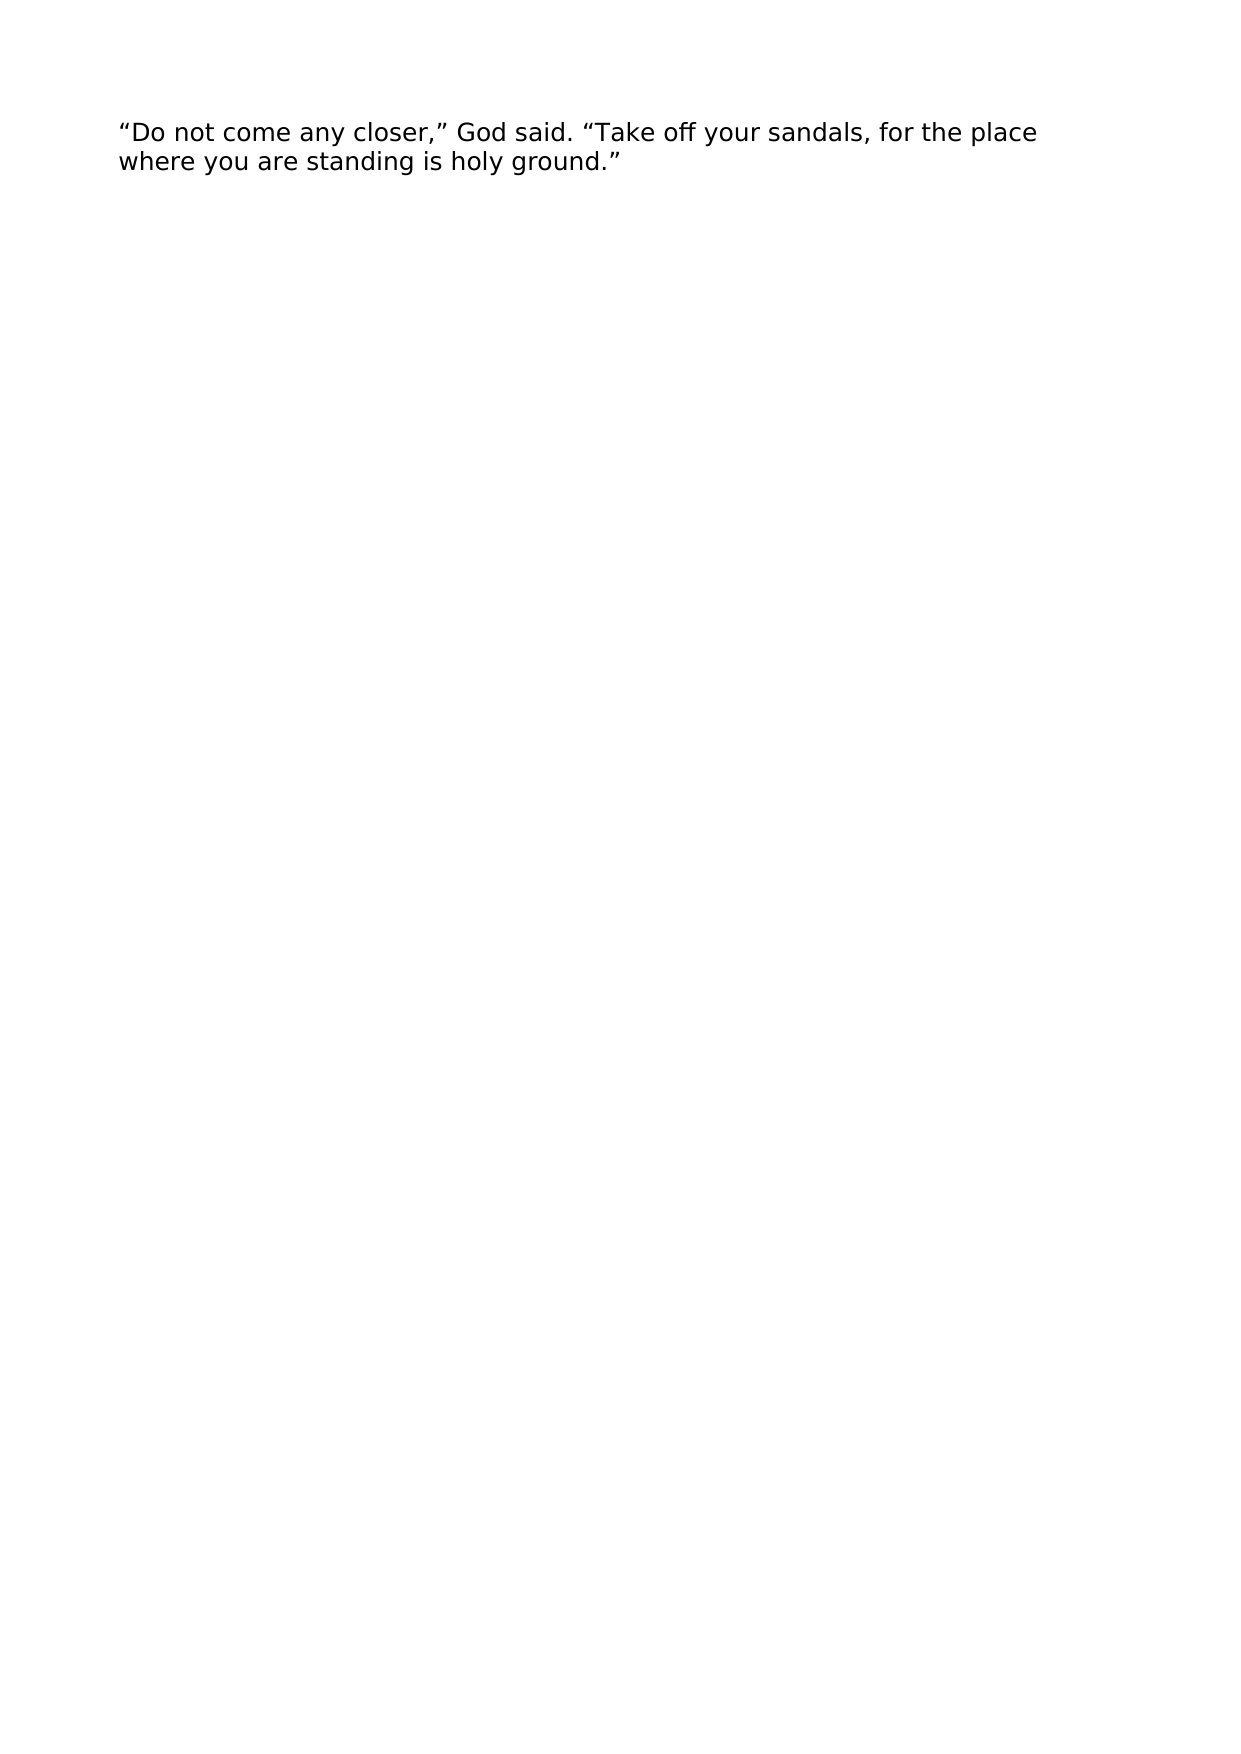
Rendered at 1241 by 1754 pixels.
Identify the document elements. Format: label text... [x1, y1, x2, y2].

text “Do not come any closer,” God said. “Take off your sandals, for the place where you are standing is holy ground.” [118, 118, 1122, 176]
